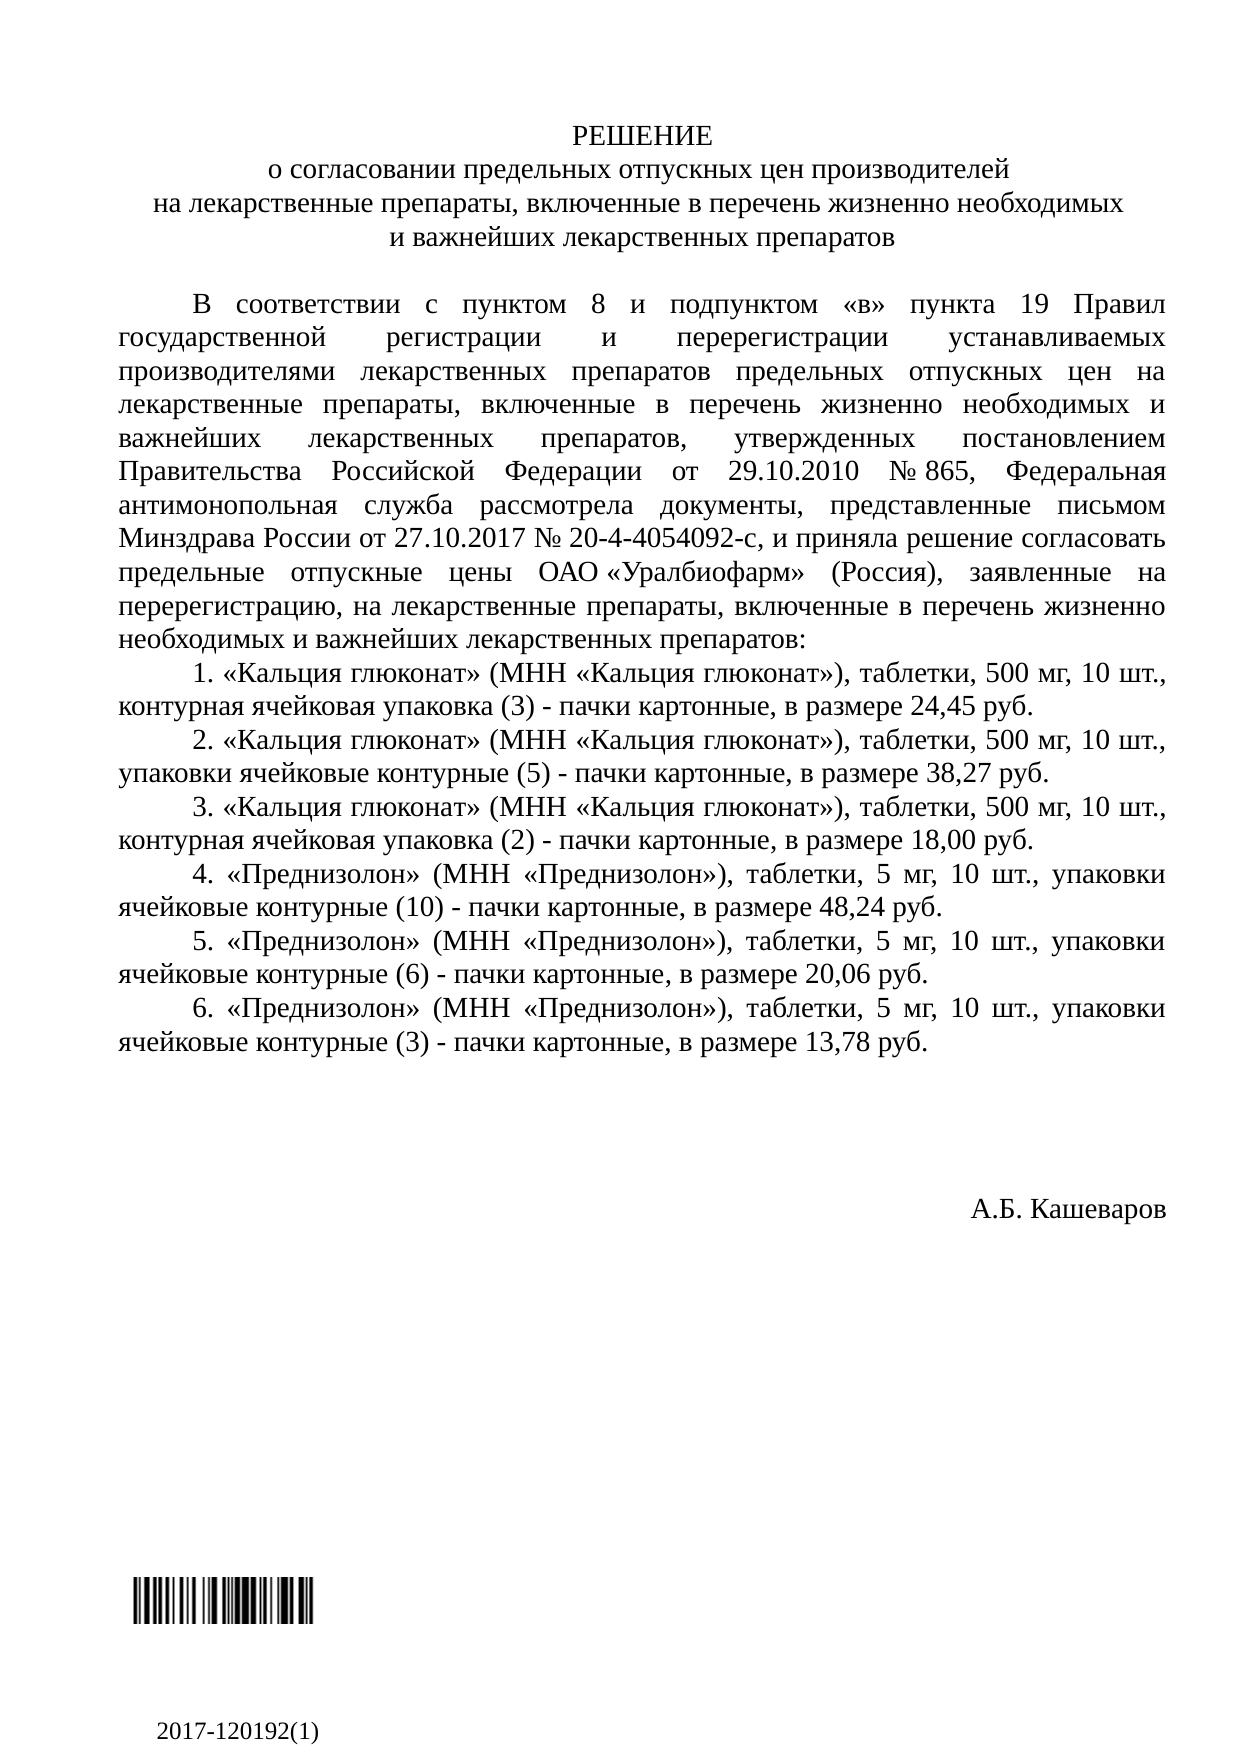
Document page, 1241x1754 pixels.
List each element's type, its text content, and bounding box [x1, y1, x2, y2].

text о согласовании предельных отпускных цен производителей [118, 152, 1167, 185]
text 4. «Преднизолон» (МНН «Преднизолон»), таблетки, 5 мг, 10 шт., упаковки ячейковые контурные (10) - пачки картонные, в размере 48,24 руб. [118, 856, 1167, 923]
picture [118, 1577, 331, 1624]
text на лекарственные препараты, включенные в перечень жизненно необходимых [118, 185, 1167, 219]
text 2. «Кальция глюконат» (МНН «Кальция глюконат»), таблетки, 500 мг, 10 шт., упаковки ячейковые контурные (5) - пачки картонные, в размере 38,27 руб. [118, 722, 1167, 789]
text В соответствии с пунктом 8 и подпунктом «в» пункта 19 Правил государственной регистрации и перерегистрации устанавливаемых производителями лекарственных препаратов предельных отпускных цен на лекарственные препараты, включенные в перечень жизненно необходимых и важнейших лекарственных препаратов, утвержденных постановлением Правительства Российской Федерации от 29.10.2010 № 865, Федеральная антимонопольная служба рассмотрела документы, представленные письмом Минздрава России от 27.10.2017 № 20-4-4054092-с, и приняла решение согласовать предельные отпускные цены ОАО «Уралбиофарм» (Россия), заявленные на перерегистрацию, на лекарственные препараты, включенные в перечень жизненно необходимых и важнейших лекарственных препаратов: [118, 286, 1167, 655]
text 3. «Кальция глюконат» (МНН «Кальция глюконат»), таблетки, 500 мг, 10 шт., контурная ячейковая упаковка (2) - пачки картонные, в размере 18,00 руб. [118, 789, 1167, 856]
text 5. «Преднизолон» (МНН «Преднизолон»), таблетки, 5 мг, 10 шт., упаковки ячейковые контурные (6) - пачки картонные, в размере 20,06 руб. [118, 923, 1167, 990]
text А.Б. Кашеваров [118, 1191, 1167, 1225]
text 1. «Кальция глюконат» (МНН «Кальция глюконат»), таблетки, 500 мг, 10 шт., контурная ячейковая упаковка (3) - пачки картонные, в размере 24,45 руб. [118, 655, 1167, 722]
text и важнейших лекарственных препаратов [118, 219, 1167, 252]
text 6. «Преднизолон» (МНН «Преднизолон»), таблетки, 5 мг, 10 шт., упаковки ячейковые контурные (3) - пачки картонные, в размере 13,78 руб. [118, 990, 1167, 1057]
text РЕШЕНИЕ [118, 118, 1167, 152]
